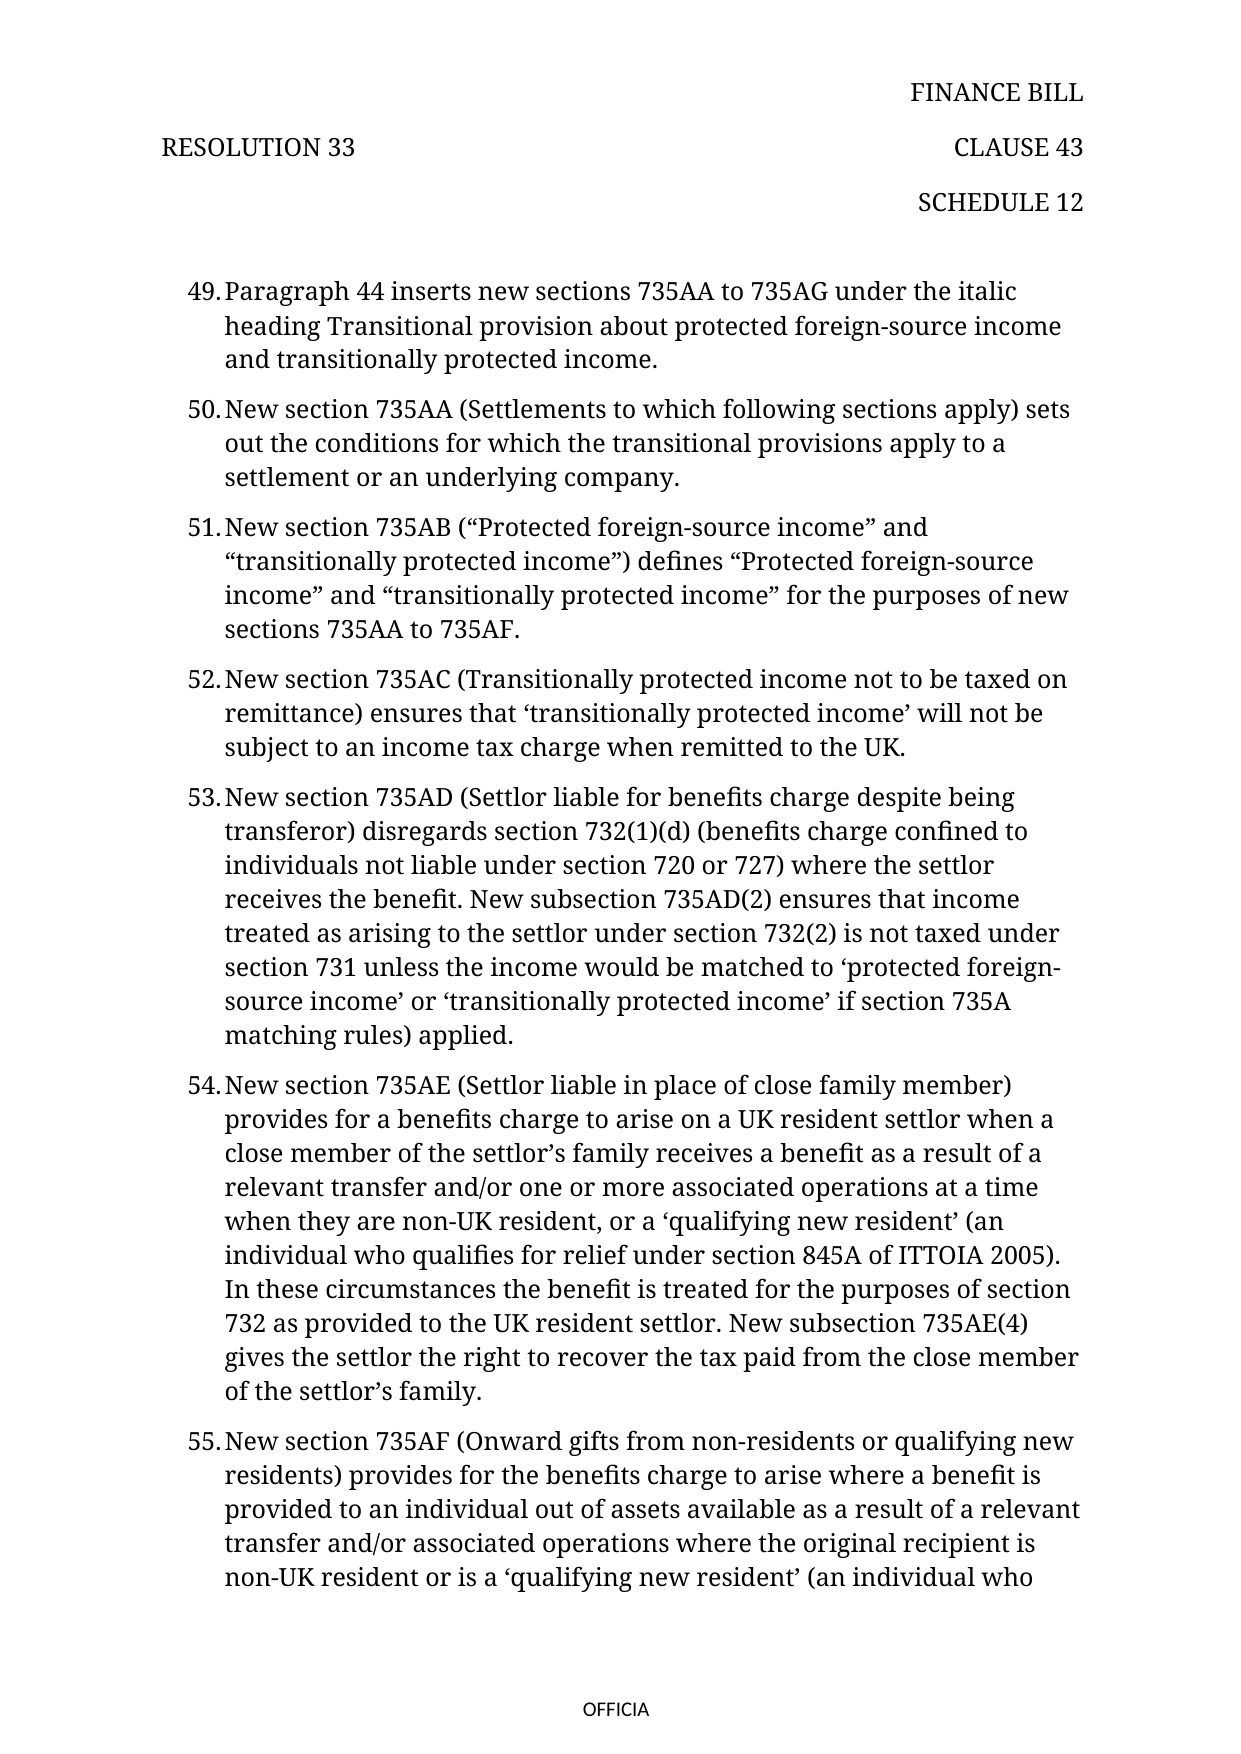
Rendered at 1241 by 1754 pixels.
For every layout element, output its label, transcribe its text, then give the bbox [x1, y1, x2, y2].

list New section 735AC (Transitionally protected income not to be taxed on remittance) ensures that ‘transitionally protected income’ will not be subject to an income tax charge when remitted to the UK. [187, 662, 1090, 764]
list New section 735AF (Onward gifts from non-residents or qualifying new residents) provides for the benefits charge to arise where a benefit is provided to an individual out of assets available as a result of a relevant transfer and/or associated operations where the original recipient is non-UK resident or is a ‘qualifying new resident’ (an individual who [187, 1424, 1090, 1594]
list Paragraph 44 inserts new sections 735AA to 735AG under the italic heading Transitional provision about protected foreign-source income and transitionally protected income. [187, 274, 1090, 376]
list New section 735AA (Settlements to which following sections apply) sets out the conditions for which the transitional provisions apply to a settlement or an underlying company. [187, 392, 1090, 494]
list New section 735AB (“Protected foreign-source income” and “transitionally protected income”) defines “Protected foreign-source income” and “transitionally protected income” for the purposes of new sections 735AA to 735AF. [187, 510, 1090, 646]
list New section 735AE (Settlor liable in place of close family member) provides for a benefits charge to arise on a UK resident settlor when a close member of the settlor’s family receives a benefit as a result of a relevant transfer and/or one or more associated operations at a time when they are non-UK resident, or a ‘qualifying new resident’ (an individual who qualifies for relief under section 845A of ITTOIA 2005). In these circumstances the benefit is treated for the purposes of section 732 as provided to the UK resident settlor. New subsection 735AE(4) gives the settlor the right to recover the tax paid from the close member of the settlor’s family. [187, 1067, 1090, 1408]
list New section 735AD (Settlor liable for benefits charge despite being transferor) disregards section 732(1)(d) (benefits charge confined to individuals not liable under section 720 or 727) where the settlor receives the benefit. New subsection 735AD(2) ensures that income treated as arising to the settlor under section 732(2) is not taxed under section 731 unless the income would be matched to ‘protected foreign-source income’ or ‘transitionally protected income’ if section 735A matching rules) applied. [187, 779, 1090, 1052]
